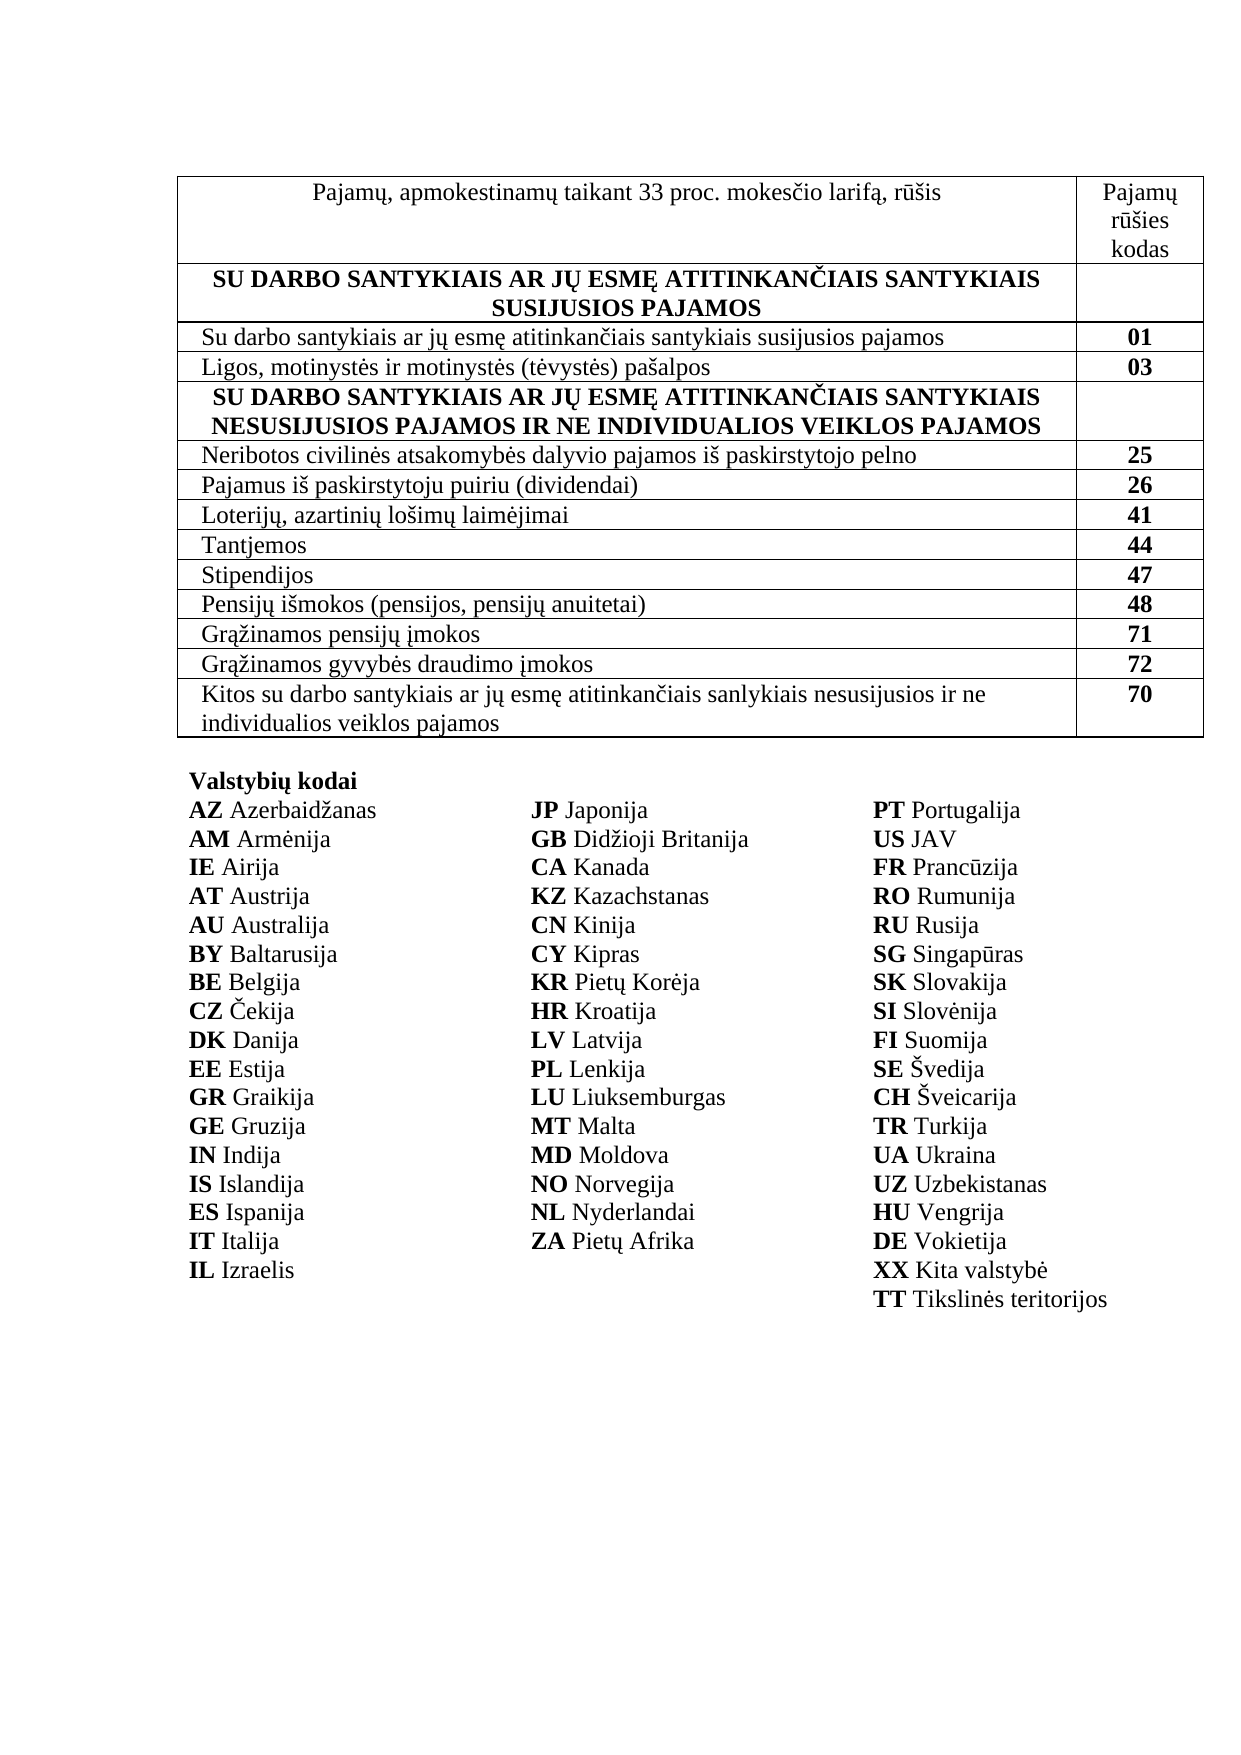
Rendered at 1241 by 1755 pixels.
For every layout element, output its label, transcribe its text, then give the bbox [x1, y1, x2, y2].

table_cell HR Kroatija [519, 996, 531, 1025]
table_cell SG Singapūras [1192, 939, 1204, 967]
table_cell TR Turkija [1192, 1111, 1204, 1140]
table_cell JP Japonija [850, 795, 862, 824]
table_cell FI Suomija [1192, 1025, 1204, 1054]
table_cell SE Švedija [1192, 1054, 1204, 1082]
table_cell CN Kinija [850, 910, 862, 939]
table_cell KR Pietų Korėja [850, 968, 862, 996]
table_cell GR Graikija [177, 1083, 519, 1111]
table_cell UZ Uzbekistanas [1192, 1169, 1204, 1197]
table_cell 71 [1077, 619, 1203, 648]
table_cell JP Japonija [519, 795, 531, 824]
table_cell FR Prancūzija [1192, 853, 1204, 881]
table_cell US JAV [862, 824, 873, 852]
table_cell DK Danija [177, 1025, 519, 1054]
table_cell RU Rusija [1192, 910, 1204, 939]
table_cell Stipendijos [178, 560, 201, 588]
table_cell LU Liuksemburgas [850, 1083, 862, 1111]
table_cell [519, 1255, 862, 1284]
table_cell AT Austrija [177, 881, 519, 910]
table_cell PT Portugalija [1192, 795, 1204, 824]
table_cell IL Izraelis [177, 1255, 519, 1284]
table_cell BE Belgija [177, 968, 519, 996]
table_cell CH Šveicarija [1192, 1083, 1204, 1111]
table_cell SI Slovėnija [862, 996, 873, 1025]
table_cell CY Kipras [850, 939, 862, 967]
table_header Pajamų rūšies kodas [1077, 177, 1203, 263]
table_cell CY Kipras [519, 939, 531, 967]
table_cell 47 [1077, 560, 1203, 588]
table_cell Kitos su darbo santykiais ar jų esmę atitinkančiais sanlykiais nesusijusios ir ne individualios veiklos pajamos [178, 679, 1076, 736]
table_cell UZ Uzbekistanas [862, 1169, 873, 1197]
table_cell HR Kroatija [850, 996, 862, 1025]
table_cell BY Baltarusija [177, 939, 519, 967]
table_cell LU Liuksemburgas [519, 1083, 531, 1111]
table_cell KR Pietų Korėja [519, 968, 531, 996]
table_cell NL Nyderlandai [519, 1198, 531, 1226]
table_cell CZ Čekija [177, 996, 519, 1025]
table_cell 70 [1077, 679, 1203, 736]
table_cell KZ Kazachstanas [850, 881, 862, 910]
table_cell IN Indija [177, 1140, 519, 1169]
table_cell [519, 1284, 862, 1312]
table_cell AU Australija [177, 910, 519, 939]
table_cell MD Moldova [850, 1140, 862, 1169]
table_header Pajamų, apmokestinamų taikant 33 proc. mokesčio larifą, rūšis [178, 177, 1076, 263]
table_cell [1077, 382, 1203, 439]
table_cell Tantjemos [178, 530, 201, 559]
table_cell HU Vengrija [862, 1198, 873, 1226]
table_cell MT Malta [850, 1111, 862, 1140]
table_cell IT Italija [177, 1226, 519, 1255]
table_cell NL Nyderlandai [850, 1198, 862, 1226]
table_cell MD Moldova [519, 1140, 531, 1169]
table_cell ZA Pietų Afrika [519, 1226, 862, 1255]
table_cell FI Suomija [862, 1025, 873, 1054]
table_header [862, 766, 1204, 795]
table_cell DE Vokietija [862, 1226, 873, 1255]
table_cell CA Kanada [850, 853, 862, 881]
table_cell 26 [1077, 470, 1203, 499]
table_cell CH Šveicarija [862, 1083, 873, 1111]
table_cell SG Singapūras [862, 939, 873, 967]
table_cell HU Vengrija [1192, 1198, 1204, 1226]
table_cell SK Slovakija [1192, 968, 1204, 996]
table_cell ES Ispanija [177, 1198, 519, 1226]
table_cell UA Ukraina [1192, 1140, 1204, 1169]
table_cell PT Portugalija [862, 795, 873, 824]
table_cell 48 [1077, 590, 1203, 618]
table_header [519, 766, 862, 795]
table_cell KZ Kazachstanas [519, 881, 531, 910]
table_cell TR Turkija [862, 1111, 873, 1140]
table_header Valstybių kodai [177, 766, 519, 795]
table_cell CA Kanada [519, 853, 531, 881]
table_cell AM Armėnija [177, 824, 519, 852]
table_cell IE Airija [177, 853, 519, 881]
table_cell 41 [1077, 500, 1203, 529]
table_cell DE Vokietija [1192, 1226, 1204, 1255]
table_cell GE Gruzija [177, 1111, 519, 1140]
table_cell EE Estija [177, 1054, 519, 1082]
table_cell FR Prancūzija [862, 853, 873, 881]
table_cell 44 [1077, 530, 1203, 559]
table_cell RO Rumunija [862, 881, 873, 910]
table_cell SI Slovėnija [1192, 996, 1204, 1025]
table_cell 25 [1077, 441, 1203, 469]
table_cell 72 [1077, 649, 1203, 678]
table_cell RU Rusija [862, 910, 873, 939]
table_cell 03 [1077, 352, 1203, 381]
table_cell IS Islandija [177, 1169, 519, 1197]
table_cell TT Tikslinės teritorijos [862, 1284, 1204, 1312]
table_cell LV Latvija [850, 1025, 862, 1054]
table_cell SE Švedija [862, 1054, 873, 1082]
table_cell LV Latvija [519, 1025, 531, 1054]
table_cell SK Slovakija [862, 968, 873, 996]
table_cell Tantjemos [1065, 530, 1076, 559]
table_cell [1077, 264, 1203, 321]
table_cell PL Lenkija [519, 1054, 531, 1082]
table_cell CN Kinija [519, 910, 531, 939]
table_cell PL Lenkija [850, 1054, 862, 1082]
table_cell 01 [1077, 323, 1203, 351]
table_cell RO Rumunija [1192, 881, 1204, 910]
table_cell NO Norvegija [519, 1169, 531, 1197]
table_cell [177, 1284, 519, 1312]
table_cell XX Kita valstybė [1192, 1255, 1204, 1284]
table_cell UA Ukraina [862, 1140, 873, 1169]
table_cell Stipendijos [1065, 560, 1076, 588]
table_cell US JAV [1192, 824, 1204, 852]
table_cell MT Malta [519, 1111, 531, 1140]
table_cell Grąžinamos pensijų įmokos [178, 619, 201, 648]
table_cell NO Norvegija [850, 1169, 862, 1197]
